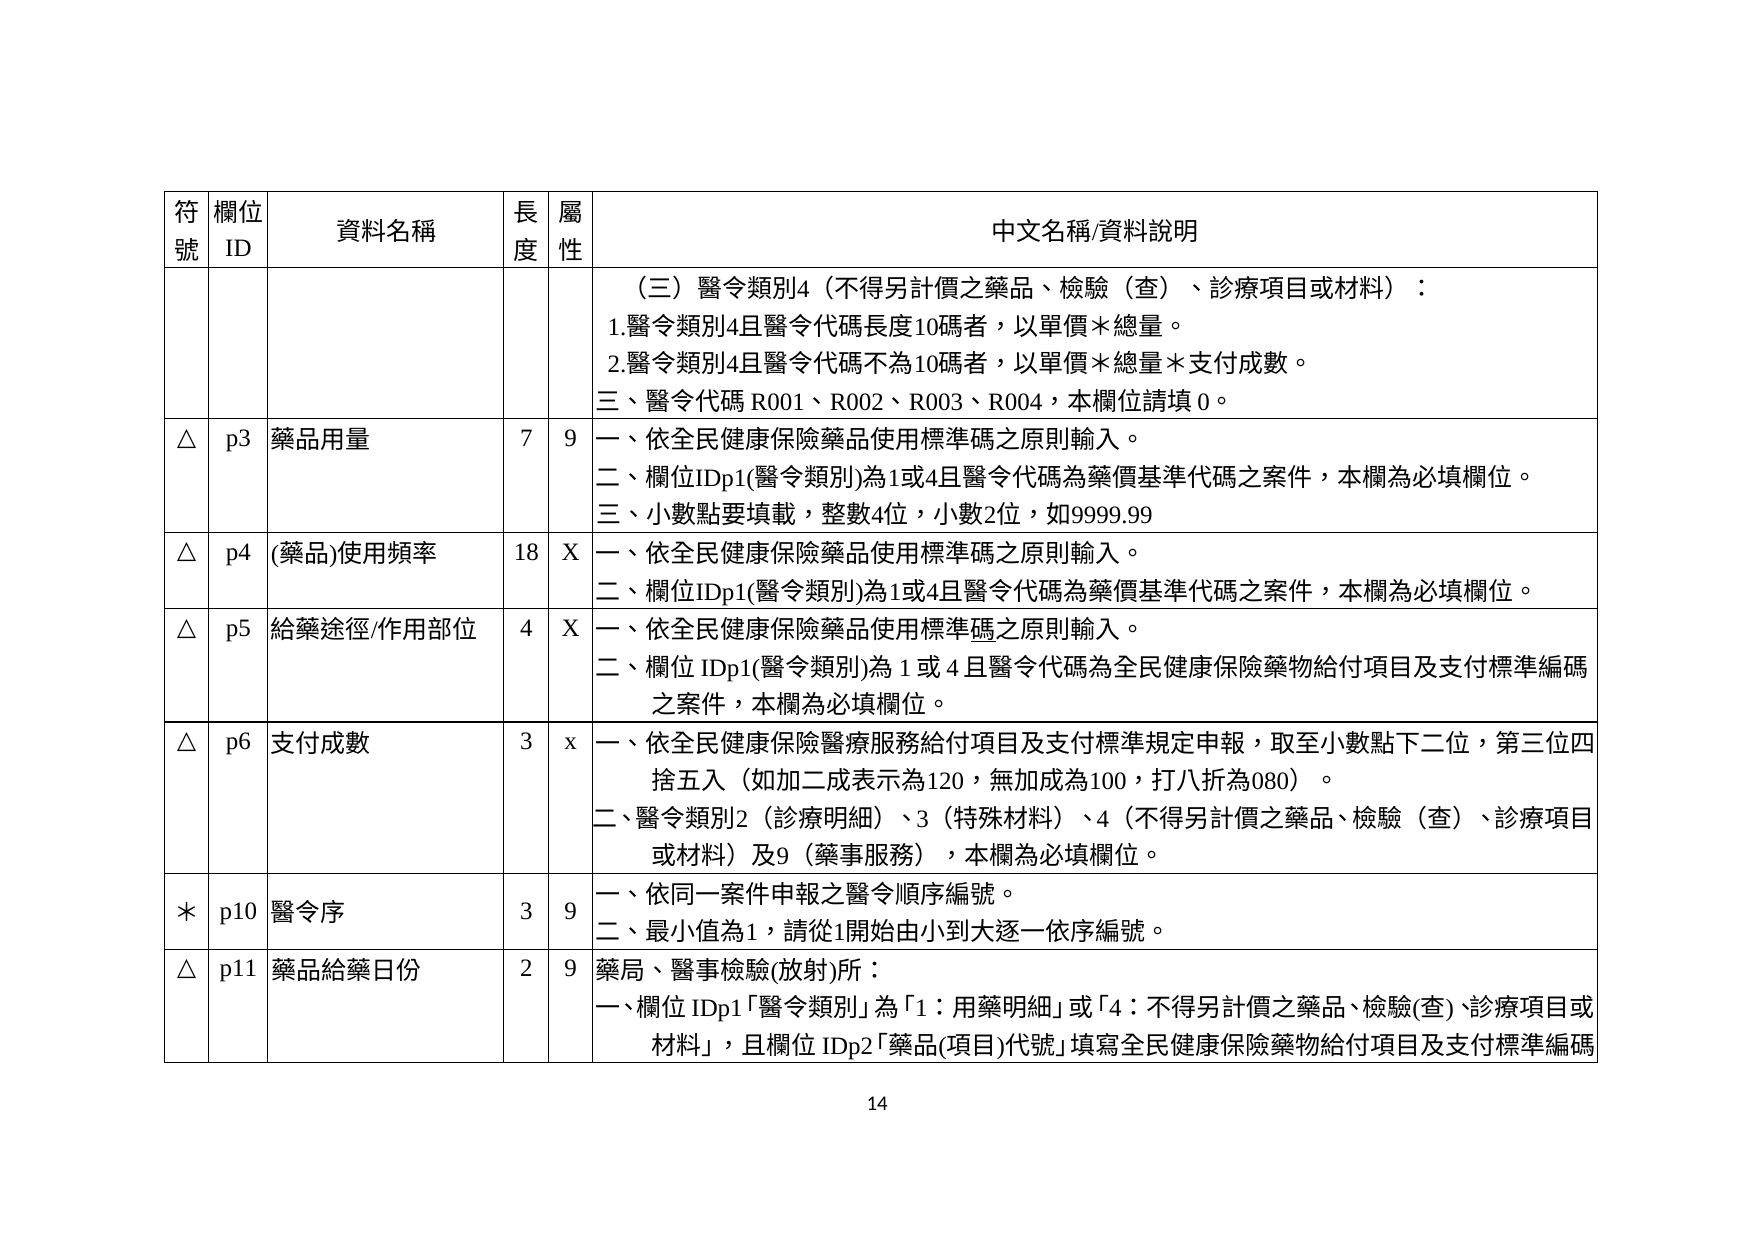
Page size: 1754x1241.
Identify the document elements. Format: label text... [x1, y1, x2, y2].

table_cell 一、依同一案件申報之醫令順序編號。 二、最小值為1，請從1開始由小到大逐一依序編號。 [593, 874, 1597, 948]
table_cell [549, 268, 592, 418]
table_header 中文名稱/資料說明 [593, 192, 1597, 267]
table_cell p11 [209, 950, 267, 1062]
table_cell 4 [504, 609, 548, 721]
table_header 欄位 ID [209, 192, 267, 267]
table_cell △ [165, 723, 208, 872]
table_cell 藥品用量 [268, 419, 503, 532]
table_cell 9 [549, 950, 592, 1062]
table_cell p10 [209, 874, 267, 948]
table_cell 給藥途徑/作用部位 [268, 609, 503, 721]
table_cell X [549, 533, 592, 608]
table_cell X [549, 609, 592, 721]
table_cell 醫令序 [268, 874, 503, 948]
table_cell [165, 268, 208, 418]
table_cell △ [165, 609, 208, 721]
table_cell p4 [209, 533, 267, 608]
table_cell △ [165, 419, 208, 532]
table_cell (藥品)使用頻率 [268, 533, 503, 608]
table_header 長度 [504, 192, 548, 267]
table_cell 一、依全民健康保險醫療服務給付項目及支付標準規定申報，取至小數點下二位，第三位四捨五入（如加二成表示為120，無加成為100，打八折為080）。 二、醫令類別2（診療明細）、3（特殊材料）、4（不得另計價之藥品、檢驗（查）、診療項目或材料）及9（藥事服務），本欄為必填欄位。 [593, 723, 1597, 872]
table_cell 3 [504, 723, 548, 872]
table_cell 7 [504, 419, 548, 532]
table_cell [268, 268, 503, 418]
table_cell 9 [549, 874, 592, 948]
table_cell p3 [209, 419, 267, 532]
table_cell 藥局、醫事檢驗(放射)所： 一、欄位IDp1「醫令類別」為「1：用藥明細」或「4：不得另計價之藥品、檢驗(查)、診療項目或材料」，且欄位IDp2「藥品(項目)代號」填寫全民健康保險藥物給付項目及支付標準編碼 [593, 950, 1597, 1062]
table_cell [209, 268, 267, 418]
table_cell 9 [549, 419, 592, 532]
table_cell △ [165, 950, 208, 1062]
table_header 屬性 [549, 192, 592, 267]
table_cell 一、依全民健康保險藥品使用標準碼之原則輸入。 二、欄位IDp1(醫令類別)為1或4且醫令代碼為全民健康保險藥物給付項目及支付標準編碼之案件，本欄為必填欄位。 [593, 609, 1597, 721]
table_cell [504, 268, 548, 418]
table_cell 一、依全民健康保險藥品使用標準碼之原則輸入。 二、欄位IDp1(醫令類別)為1或4且醫令代碼為藥價基準代碼之案件，本欄為必填欄位。 [593, 533, 1597, 608]
table_header 資料名稱 [268, 192, 503, 267]
table_cell （三）醫令類別4（不得另計價之藥品、檢驗（查）、診療項目或材料）： 1.醫令類別4且醫令代碼長度10碼者，以單價＊總量。 2.醫令類別4且醫令代碼不為10碼者，以單價＊總量＊支付成數。 三、醫令代碼R001、R002、R003、R004，本欄位請填0。 [593, 268, 1597, 418]
table_cell ＊ [165, 874, 208, 948]
table_cell p6 [209, 723, 267, 872]
table_cell 2 [504, 950, 548, 1062]
table_cell 18 [504, 533, 548, 608]
table_cell 支付成數 [268, 723, 503, 872]
table_cell △ [165, 533, 208, 608]
table_header 符號 [165, 192, 208, 267]
table_cell 一、依全民健康保險藥品使用標準碼之原則輸入。 二、欄位IDp1(醫令類別)為1或4且醫令代碼為藥價基準代碼之案件，本欄為必填欄位。 三、小數點要填載，整數4位，小數2位，如9999.99 [593, 419, 1597, 532]
table_cell 藥品給藥日份 [268, 950, 503, 1062]
table_cell 3 [504, 874, 548, 948]
table_cell p5 [209, 609, 267, 721]
table_cell x [549, 723, 592, 872]
